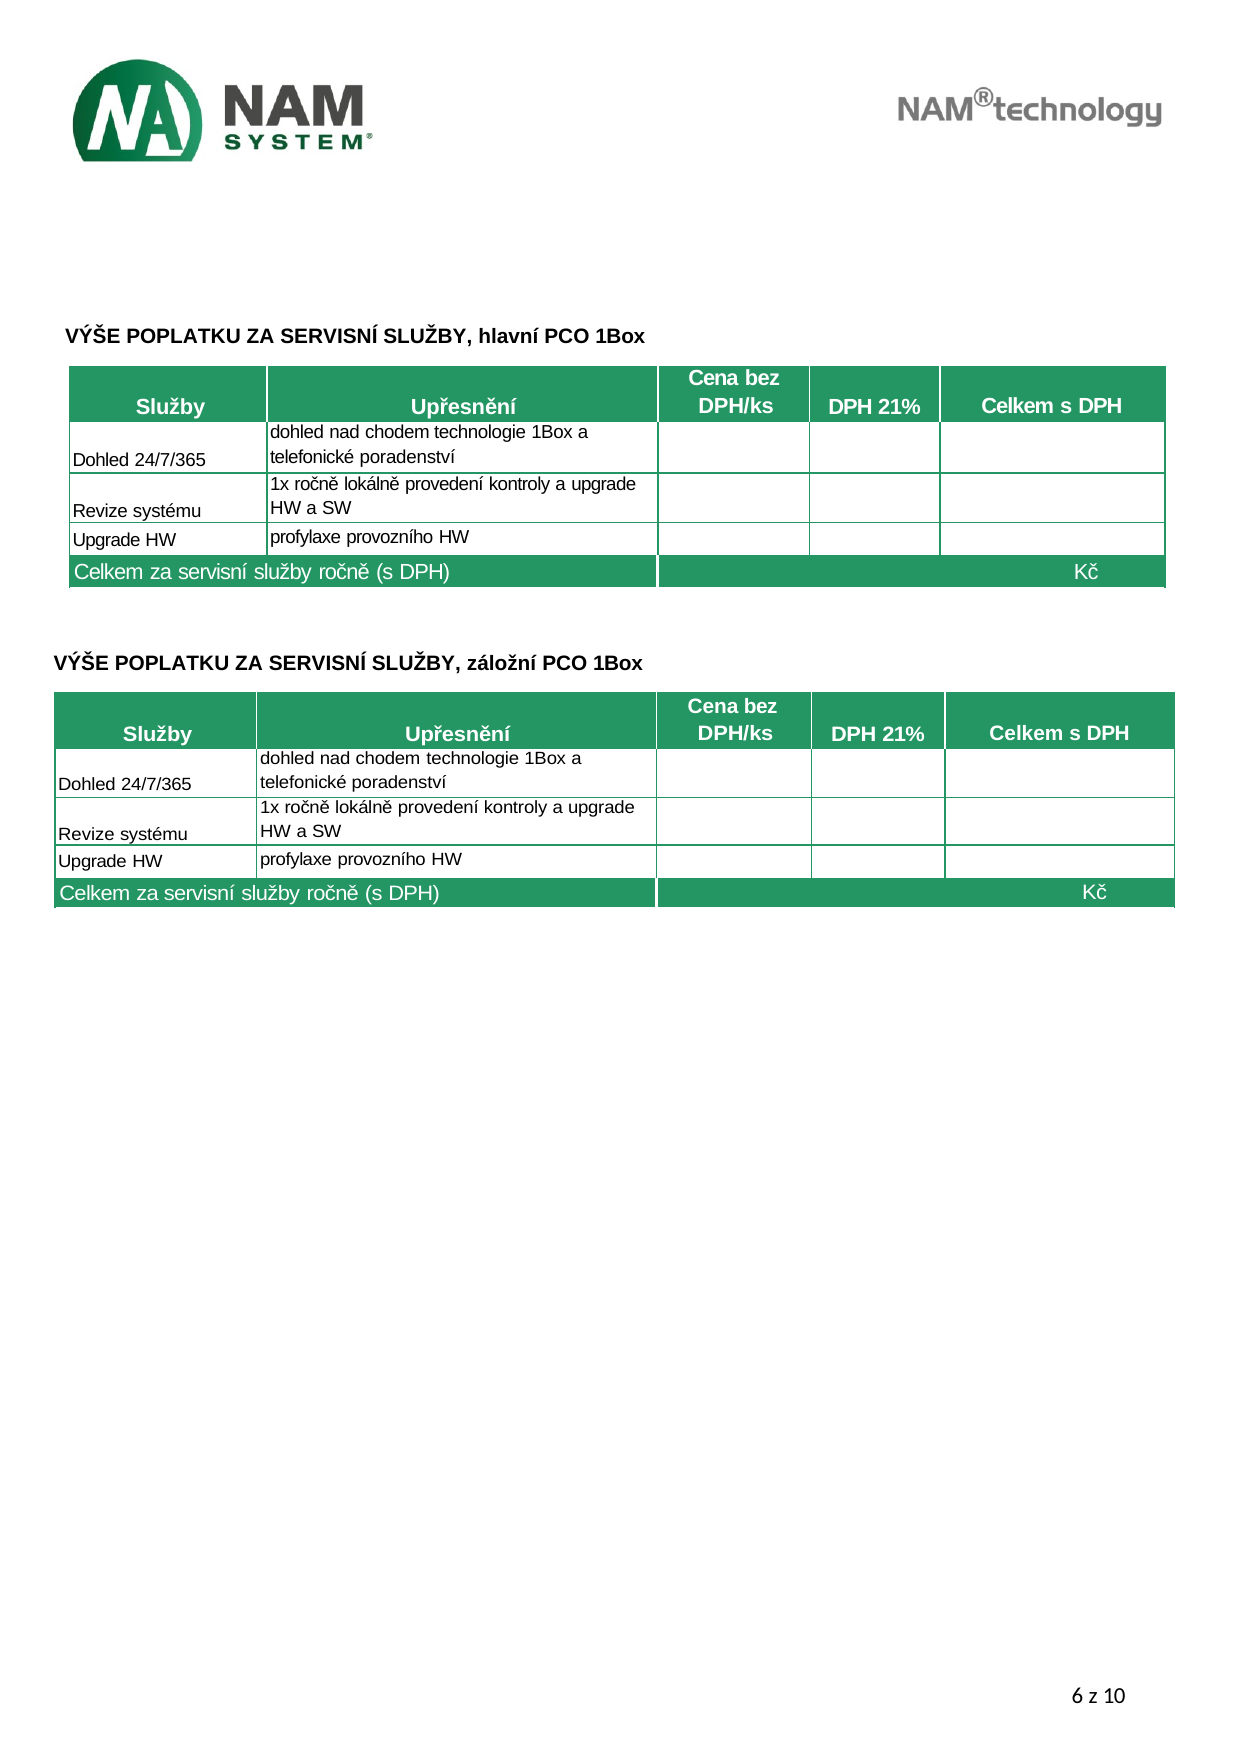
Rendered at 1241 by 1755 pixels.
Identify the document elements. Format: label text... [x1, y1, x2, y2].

table_cell Upgrade HW [56, 846, 256, 877]
table_cell [941, 523, 1164, 555]
subtitle VÝŠE POPLATKU ZA SERVISNÍ SLUŽBY, hlavní PCO 1Box [65, 324, 1196, 348]
text Příloha č. 1 ke smlouvě o poskytování servisních služeb [67, 195, 1157, 228]
table_cell [657, 749, 811, 797]
table_cell dohled nad chodem technologie 1Box a telefonické poradenství [257, 749, 656, 797]
table_cell [812, 798, 944, 844]
table_cell [659, 474, 809, 522]
table_cell Celkem za servisní služby ročně (s DPH) [56, 878, 655, 907]
table_cell profylaxe provozního HW [268, 523, 657, 555]
table_cell Upgrade HW [70, 523, 266, 555]
table_cell Revize systému [56, 798, 256, 844]
table_cell Kč [659, 555, 1164, 587]
table_header DPH 21% [810, 366, 939, 422]
table_cell [659, 422, 809, 472]
table_cell [946, 846, 1174, 877]
table_cell [946, 798, 1174, 844]
table_cell 1x ročně lokálně provedení kontroly a upgrade HW a SW [268, 474, 657, 522]
table_cell dohled nad chodem technologie 1Box a telefonické poradenství [268, 422, 657, 472]
table_header Celkem s DPH [946, 692, 1174, 749]
table_header Cena bez DPH/ks [659, 366, 809, 422]
table_header DPH 21% [812, 692, 944, 749]
table_header Upřesnění [268, 366, 657, 422]
table_cell [812, 846, 944, 877]
table_cell Celkem za servisní služby ročně (s DPH) [70, 555, 656, 587]
table_cell Revize systému [70, 474, 266, 522]
table_cell Kč [658, 878, 1174, 907]
table_cell [657, 798, 811, 844]
table_header Celkem s DPH [941, 366, 1164, 422]
table_cell [941, 474, 1164, 522]
table_cell 1x ročně lokálně provedení kontroly a upgrade HW a SW [257, 798, 656, 844]
table_cell Dohled 24/7/365 [56, 749, 256, 797]
table_header Cena bez DPH/ks [657, 692, 811, 749]
text VÝŠE POPLATKU ZA SERVISNÍ SLUŽBY, záložní PCO 1Box [53, 650, 1196, 674]
table_cell [810, 523, 939, 555]
table_header Služby [56, 692, 256, 749]
table_cell [657, 846, 811, 877]
table_cell [812, 749, 944, 797]
table_cell [941, 422, 1164, 472]
table_cell [946, 749, 1174, 797]
table_cell [810, 474, 939, 522]
table_cell [810, 422, 939, 472]
table_cell Dohled 24/7/365 [70, 422, 266, 472]
table_header Upřesnění [257, 692, 656, 749]
table_cell [659, 523, 809, 555]
table_header Služby [70, 366, 266, 422]
table_cell profylaxe provozního HW [257, 846, 656, 877]
